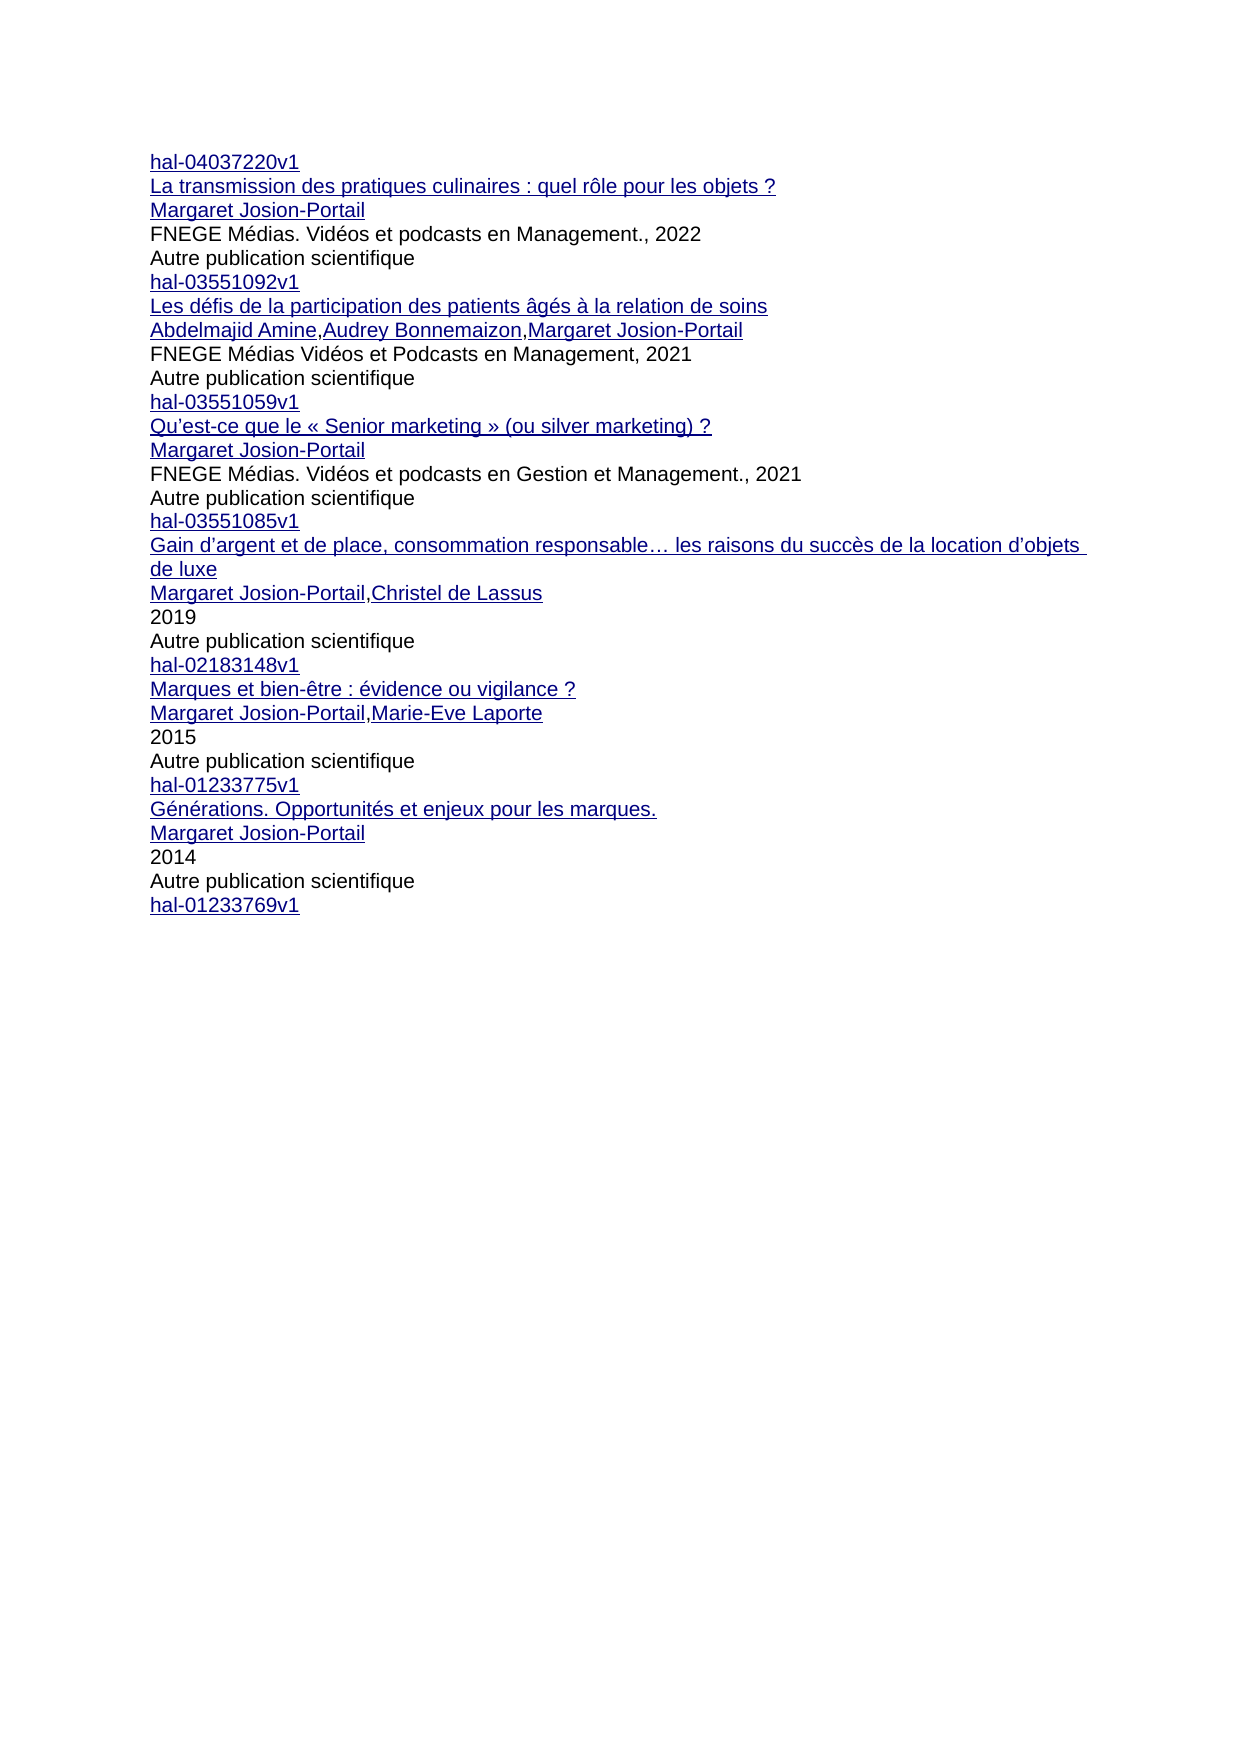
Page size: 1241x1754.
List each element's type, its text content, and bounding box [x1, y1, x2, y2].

table_header hal-04037220v1 [150, 150, 1090, 174]
table_cell Qu’est-ce que le « Senior marketing » (ou silver marketing) ? Margaret Josion-Portail FNEGE Médias. Vidéos et podcasts en Gestion et Management., 2021 Autre publication scientifique hal-03551085v1 [150, 414, 1090, 533]
table_cell Gain d’argent et de place, consommation responsable… les raisons du succès de la location d’objets de luxe Margaret Josion-Portail,Christel de Lassus 2019 Autre publication scientifique hal-02183148v1 [150, 533, 1090, 677]
table_cell Générations. Opportunités et enjeux pour les marques. Margaret Josion-Portail 2014 Autre publication scientifique hal-01233769v1 [150, 797, 1090, 917]
table_cell La transmission des pratiques culinaires : quel rôle pour les objets ? Margaret Josion-Portail FNEGE Médias. Vidéos et podcasts en Management., 2022 Autre publication scientifique hal-03551092v1 [150, 174, 1090, 294]
table_cell Les défis de la participation des patients âgés à la relation de soins Abdelmajid Amine,Audrey Bonnemaizon,Margaret Josion-Portail FNEGE Médias Vidéos et Podcasts en Management, 2021 Autre publication scientifique hal-03551059v1 [150, 294, 1090, 413]
table_cell Marques et bien-être : évidence ou vigilance ? Margaret Josion-Portail,Marie-Eve Laporte 2015 Autre publication scientifique hal-01233775v1 [150, 677, 1090, 797]
